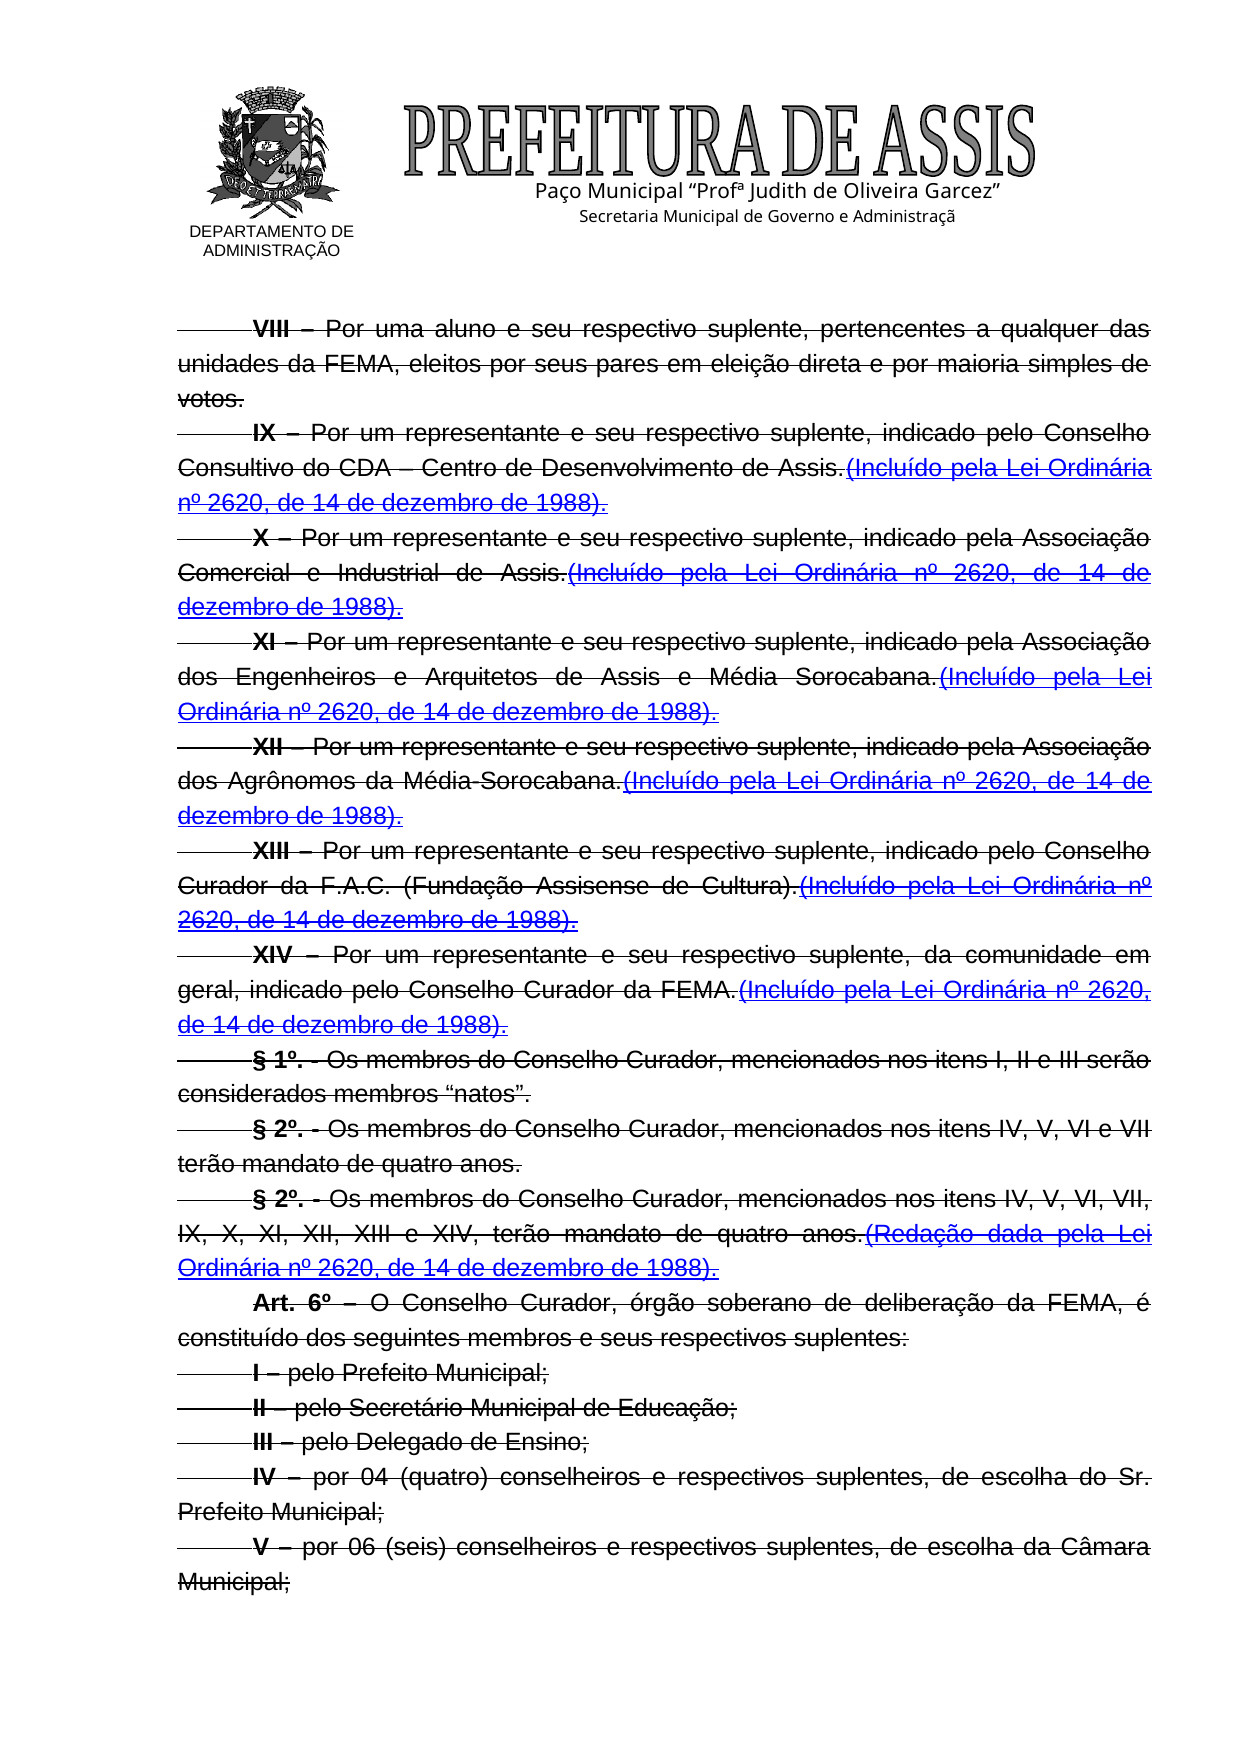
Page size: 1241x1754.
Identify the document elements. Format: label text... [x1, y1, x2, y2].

text XIII – Por um representante e seu respectivo suplente, indicado pelo Conselho Curador da F.A.C. (Fundação Assisense de Cultura).(Incluído pela Lei Ordinária nº 2620, de 14 de dezembro de 1988). [177, 887, 1152, 934]
text IV – por 04 (quatro) conselheiros e respectivos suplentes, de escolha do Sr. Prefeito Municipal; [177, 1462, 1152, 1478]
text § 2º. - Os membros do Conselho Curador, mencionados nos itens IV, V, VI, VII, IX, X, XI, XII, XIII e XIV, terão mandato de quatro anos.(Redação dada pela Lei Ordinária nº 2620, de 14 de dezembro de 1988). [177, 1235, 1152, 1282]
text VIII – Por uma aluno e seu respectivo suplente, pertencentes a qualquer das unidades da FEMA, eleitos por seus pares em eleição direta e por maioria simples de votos. [177, 314, 1152, 412]
text II – pelo Secretário Municipal de Educação; [177, 1392, 1152, 1421]
text § 2º. - Os membros do Conselho Curador, mencionados nos itens IV, V, VI, VII, IX, X, XI, XII, XIII e XIV, terão mandato de quatro anos.(Redação dada pela Lei Ordinária nº 2620, de 14 de dezembro de 1988). [177, 1201, 1152, 1234]
text X – Por um representante e seu respectivo suplente, indicado pela Associação Comercial e Industrial de Assis.(Incluído pela Lei Ordinária nº 2620, de 14 de dezembro de 1988). [177, 523, 1152, 621]
text XIII – Por um representante e seu respectivo suplente, indicado pelo Conselho Curador da F.A.C. (Fundação Assisense de Cultura).(Incluído pela Lei Ordinária nº 2620, de 14 de dezembro de 1988). [177, 836, 1152, 886]
text IX – Por um representante e seu respectivo suplente, indicado pelo Conselho Consultivo do CDA – Centro de Desenvolvimento de Assis.(Incluído pela Lei Ordinária nº 2620, de 14 de dezembro de 1988). [177, 418, 1152, 517]
text Art. 6º – O Conselho Curador, órgão soberano de deliberação da FEMA, é constituído dos seguintes membros e seus respectivos suplentes: [177, 1288, 1152, 1352]
text § 2º. - Os membros do Conselho Curador, mencionados nos itens IV, V, VI e VII terão mandato de quatro anos. [177, 1114, 1152, 1130]
text I – pelo Prefeito Municipal; [177, 1358, 1152, 1387]
text § 1º. - Os membros do Conselho Curador, mencionados nos itens I, II e III serão considerados membros “natos”. [177, 1044, 1152, 1108]
text § 2º. - Os membros do Conselho Curador, mencionados nos itens IV, V, VI, VII, IX, X, XI, XII, XIII e XIV, terão mandato de quatro anos.(Redação dada pela Lei Ordinária nº 2620, de 14 de dezembro de 1988). [177, 1270, 707, 1278]
text § 2º. - Os membros do Conselho Curador, mencionados nos itens IV, V, VI, VII, IX, X, XI, XII, XIII e XIV, terão mandato de quatro anos.(Redação dada pela Lei Ordinária nº 2620, de 14 de dezembro de 1988). [177, 1184, 1152, 1200]
text XIV – Por um representante e seu respectivo suplente, da comunidade em geral, indicado pelo Conselho Curador da FEMA.(Incluído pela Lei Ordinária nº 2620, de 14 de dezembro de 1988). [177, 940, 1152, 1039]
text III – pelo Delegado de Ensino; [177, 1427, 1152, 1456]
text IV – por 04 (quatro) conselheiros e respectivos suplentes, de escolha do Sr. Prefeito Municipal; [177, 1479, 1152, 1526]
text XI – Por um representante e seu respectivo suplente, indicado pela Associação dos Engenheiros e Arquitetos de Assis e Média Sorocabana.(Incluído pela Lei Ordinária nº 2620, de 14 de dezembro de 1988). [177, 679, 1152, 726]
text § 2º. - Os membros do Conselho Curador, mencionados nos itens IV, V, VI e VII terão mandato de quatro anos. [177, 1131, 1152, 1178]
text XI – Por um representante e seu respectivo suplente, indicado pela Associação dos Engenheiros e Arquitetos de Assis e Média Sorocabana.(Incluído pela Lei Ordinária nº 2620, de 14 de dezembro de 1988). [177, 714, 707, 722]
text XII – Por um representante e seu respectivo suplente, indicado pela Associação dos Agrônomos da Média-Sorocabana.(Incluído pela Lei Ordinária nº 2620, de 14 de dezembro de 1988). [177, 783, 1152, 830]
text XI – Por um representante e seu respectivo suplente, indicado pela Associação dos Engenheiros e Arquitetos de Assis e Média Sorocabana.(Incluído pela Lei Ordinária nº 2620, de 14 de dezembro de 1988). [177, 627, 1152, 678]
text XII – Por um representante e seu respectivo suplente, indicado pela Associação dos Agrônomos da Média-Sorocabana.(Incluído pela Lei Ordinária nº 2620, de 14 de dezembro de 1988). [177, 731, 1152, 782]
text V – por 06 (seis) conselheiros e respectivos suplentes, de escolha da Câmara Municipal; [177, 1532, 1152, 1595]
